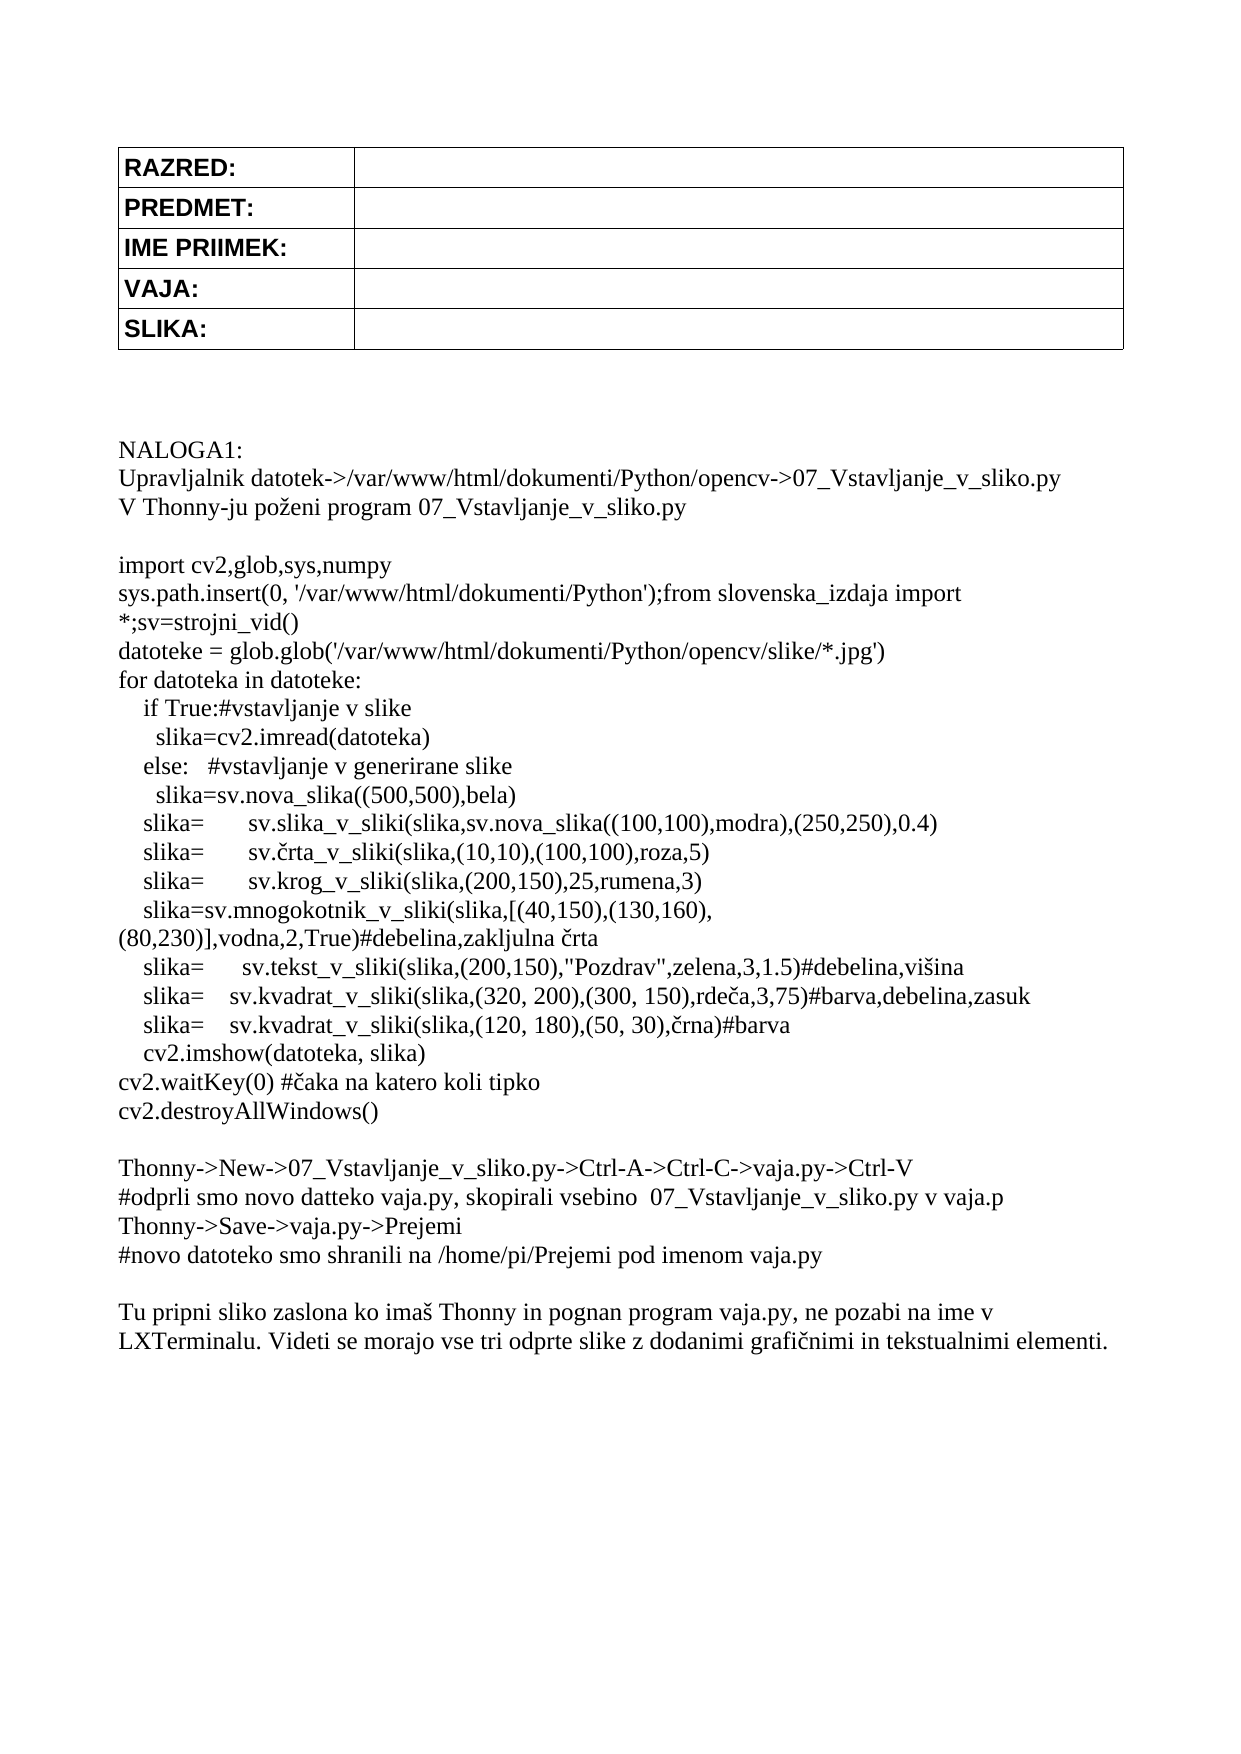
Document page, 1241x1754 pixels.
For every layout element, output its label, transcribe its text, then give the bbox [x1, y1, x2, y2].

text else: #vstavljanje v generirane slike [118, 751, 1122, 780]
text slika= sv.tekst_v_sliki(slika,(200,150),"Pozdrav",zelena,3,1.5)#debelina,višina [118, 952, 1122, 981]
table_cell SLIKA: [119, 309, 354, 348]
text #odprli smo novo datteko vaja.py, skopirali vsebino 07_Vstavljanje_v_sliko.py v vaja.p [118, 1182, 1122, 1211]
text slika= sv.črta_v_sliki(slika,(10,10),(100,100),roza,5) [118, 837, 1122, 866]
text NALOGA1: [118, 435, 1122, 463]
table_cell [355, 269, 1123, 308]
table_header RAZRED: [119, 148, 354, 187]
table_cell [355, 188, 1123, 227]
text slika= sv.krog_v_sliki(slika,(200,150),25,rumena,3) [118, 866, 1122, 895]
text slika= sv.kvadrat_v_sliki(slika,(320, 200),(300, 150),rdeča,3,75)#barva,debelina,zasuk [118, 981, 1122, 1010]
text Thonny->Save->vaja.py->Prejemi [118, 1211, 1122, 1240]
text sys.path.insert(0, '/var/www/html/dokumenti/Python');from slovenska_izdaja import *;sv=strojni_vid() [118, 578, 1122, 636]
text Thonny->New->07_Vstavljanje_v_sliko.py->Ctrl-A->Ctrl-C->vaja.py->Ctrl-V [118, 1153, 1122, 1182]
text slika=cv2.imread(datoteka) [118, 722, 1122, 751]
text import cv2,glob,sys,numpy [118, 550, 1122, 578]
text cv2.destroyAllWindows() [118, 1096, 1122, 1125]
table_cell [355, 309, 1123, 348]
table_cell IME PRIIMEK: [119, 229, 354, 268]
table_cell [355, 229, 1123, 268]
table_cell VAJA: [119, 269, 354, 308]
text slika= sv.slika_v_sliki(slika,sv.nova_slika((100,100),modra),(250,250),0.4) [118, 808, 1122, 837]
text #novo datoteko smo shranili na /home/pi/Prejemi pod imenom vaja.py [118, 1240, 1122, 1268]
text Upravljalnik datotek->/var/www/html/dokumenti/Python/opencv->07_Vstavljanje_v_sliko.py [118, 463, 1122, 492]
text slika=sv.nova_slika((500,500),bela) [118, 780, 1122, 808]
text cv2.imshow(datoteka, slika) [118, 1038, 1122, 1067]
text slika= sv.kvadrat_v_sliki(slika,(120, 180),(50, 30),črna)#barva [118, 1010, 1122, 1038]
text if True:#vstavljanje v slike [118, 693, 1122, 722]
text V Thonny-ju poženi program 07_Vstavljanje_v_sliko.py [118, 492, 1122, 521]
text cv2.waitKey(0) #čaka na katero koli tipko [118, 1067, 1122, 1096]
text for datoteka in datoteke: [118, 665, 1122, 693]
table_cell PREDMET: [119, 188, 354, 227]
table_header [355, 148, 1123, 187]
text datoteke = glob.glob('/var/www/html/dokumenti/Python/opencv/slike/*.jpg') [118, 636, 1122, 665]
text slika=sv.mnogokotnik_v_sliki(slika,[(40,150),(130,160),(80,230)],vodna,2,True)#debelina,zakljulna črta [118, 895, 1122, 952]
text Tu pripni sliko zaslona ko imaš Thonny in pognan program vaja.py, ne pozabi na ime v LXTerminalu. Videti se morajo vse tri odprte slike z dodanimi grafičnimi in tekstualnimi elementi. [118, 1297, 1122, 1355]
